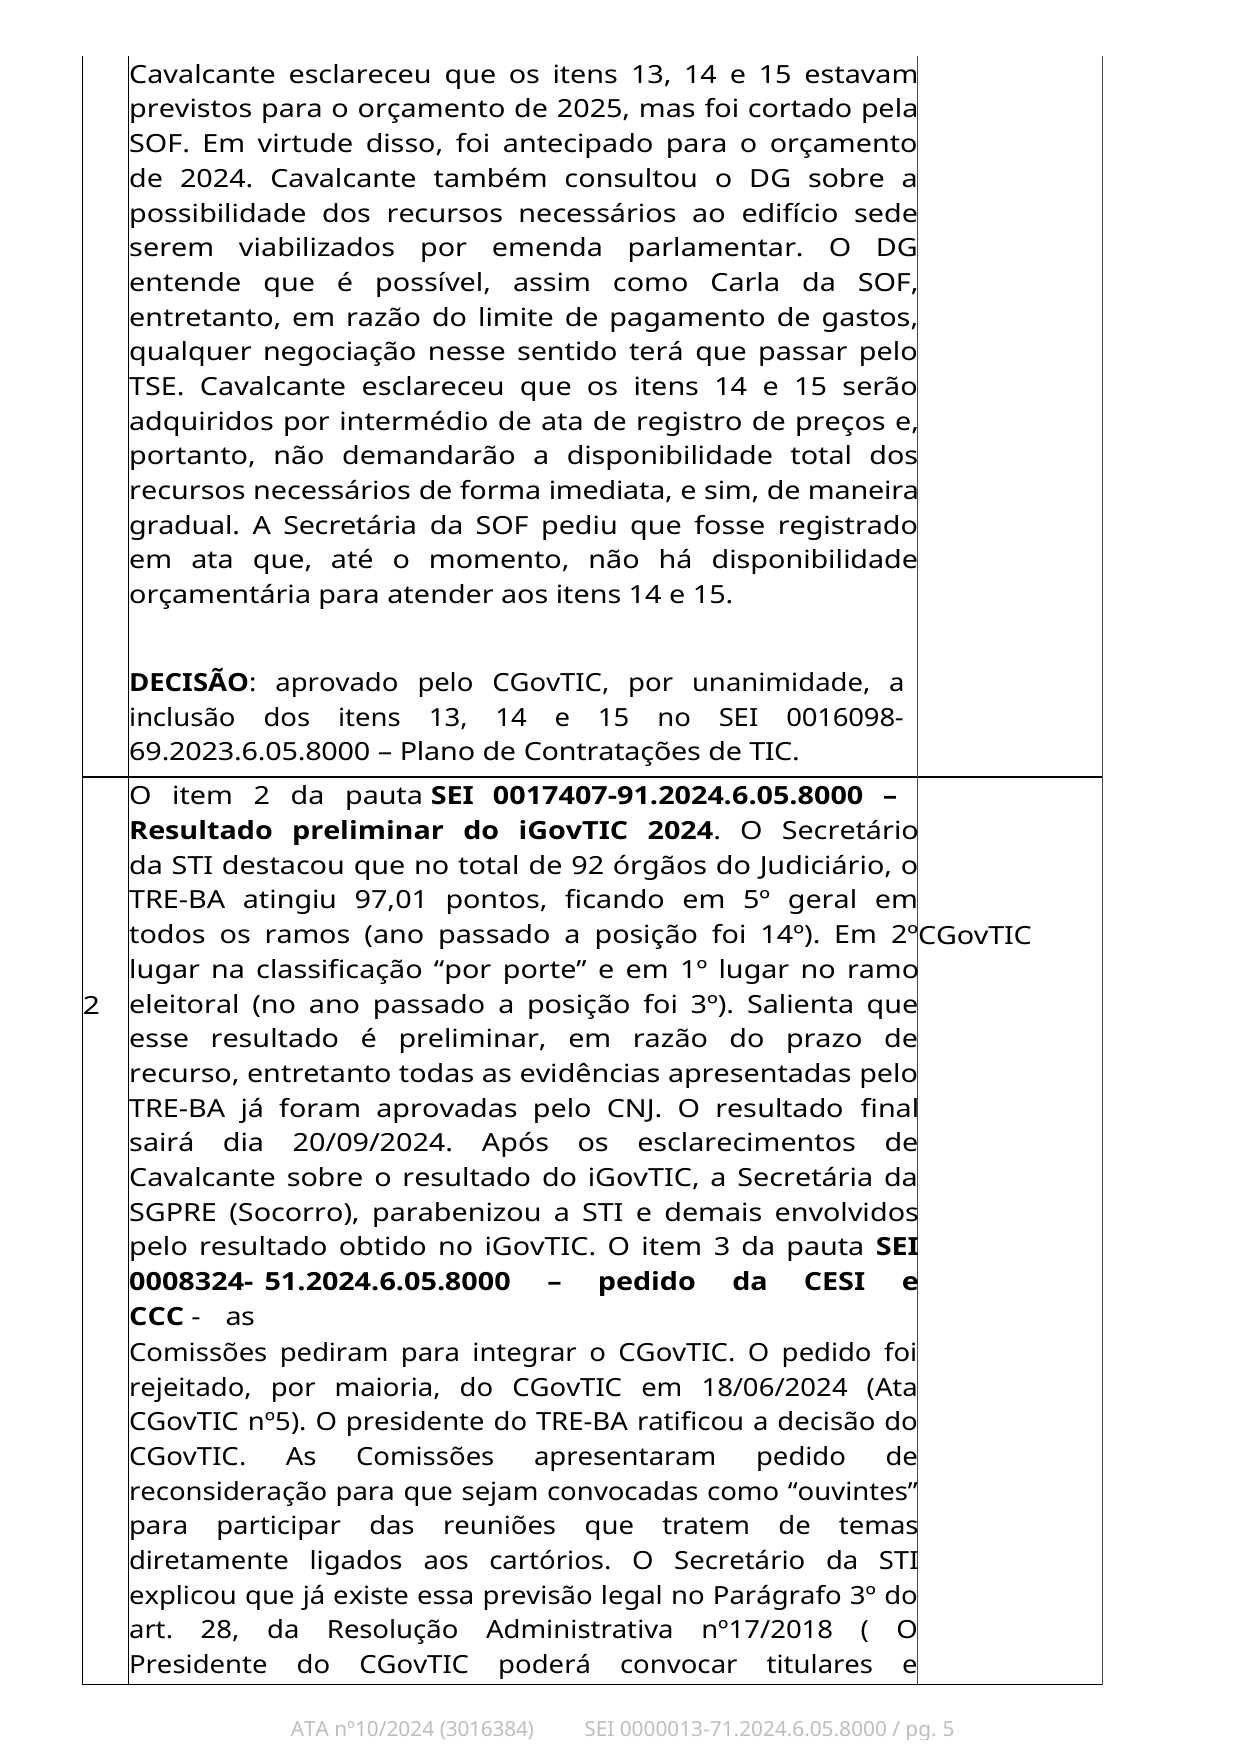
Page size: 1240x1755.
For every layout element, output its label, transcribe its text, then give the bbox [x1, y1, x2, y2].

table_header 69.2023.6.05.8000 – Plano de Contratações de TIC. [129, 734, 917, 776]
table_cell 2 [83, 778, 128, 1683]
table_header [83, 56, 128, 734]
table_header [918, 56, 1102, 734]
table_cell O item 2 da pauta SEI 0017407-91.2024.6.05.8000 – Resultado preliminar do iGovTIC 2024. O Secretário da STI destacou que no total de 92 órgãos do Judiciário, o TRE-BA atingiu 97,01 pontos, ficando em 5º geral em todos os ramos (ano passado a posição foi 14º). Em 2º lugar na classificação “por porte” e em 1º lugar no ramo eleitoral (no ano passado a posição foi 3º). Salienta que esse resultado é preliminar, em razão do prazo de recurso, entretanto todas as evidências apresentadas pelo TRE-BA já foram aprovadas pelo CNJ. O resultado final sairá dia 20/09/2024. Após os esclarecimentos de Cavalcante sobre o resultado do iGovTIC, a Secretária da SGPRE (Socorro), parabenizou a STI e demais envolvidos pelo resultado obtido no iGovTIC. O item 3 da pauta SEI 0008324- 51.2024.6.05.8000 – pedido da CESI e CCC - as Comissões pediram para integrar o CGovTIC. O pedido foi rejeitado, por maioria, do CGovTIC em 18/06/2024 (Ata CGovTIC nº5). O presidente do TRE-BA ratificou a decisão do CGovTIC. As Comissões apresentaram pedido de reconsideração para que sejam convocadas como “ouvintes” para participar das reuniões que tratem de temas diretamente ligados aos cartórios. O Secretário da STI explicou que já existe essa previsão legal no Parágrafo 3º do art. 28, da Resolução Administrativa nº17/2018 ( O Presidente do CGovTIC poderá convocar titulares e [129, 778, 917, 1683]
table_header [918, 734, 1102, 776]
table_header Cavalcante esclareceu que os itens 13, 14 e 15 estavam previstos para o orçamento de 2025, mas foi cortado pela SOF. Em virtude disso, foi antecipado para o orçamento de 2024. Cavalcante também consultou o DG sobre a possibilidade dos recursos necessários ao edifício sede serem viabilizados por emenda parlamentar. O DG entende que é possível, assim como Carla da SOF, entretanto, em razão do limite de pagamento de gastos, qualquer negociação nesse sentido terá que passar pelo TSE. Cavalcante esclareceu que os itens 14 e 15 serão adquiridos por intermédio de ata de registro de preços e, portanto, não demandarão a disponibilidade total dos recursos necessários de forma imediata, e sim, de maneira gradual. A Secretária da SOF pediu que fosse registrado em ata que, até o momento, não há disponibilidade orçamentária para atender aos itens 14 e 15. DECISÃO: aprovado pelo CGovTIC, por unanimidade, a inclusão dos itens 13, 14 e 15 no SEI 0016098- [129, 56, 917, 734]
table_cell CGovTIC [918, 778, 1102, 1683]
table_header [83, 734, 128, 776]
